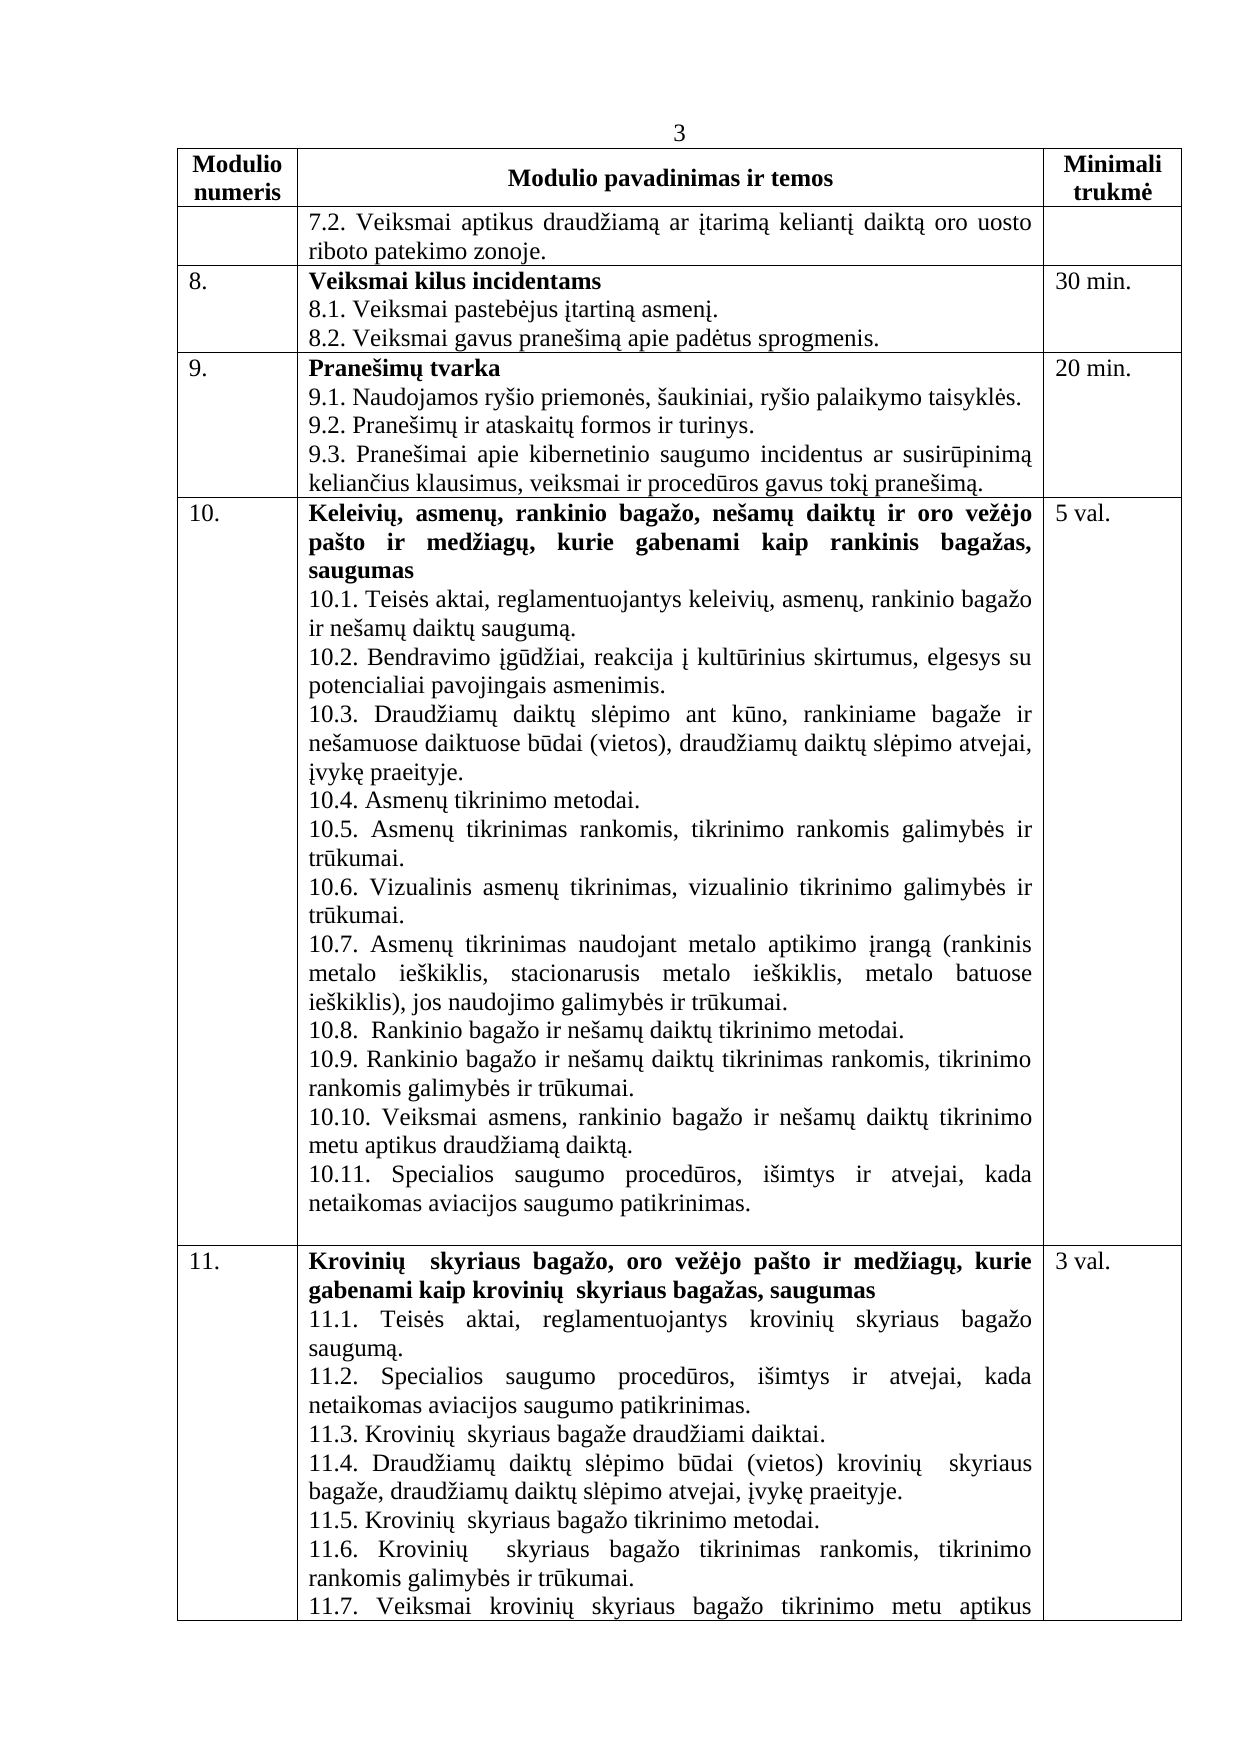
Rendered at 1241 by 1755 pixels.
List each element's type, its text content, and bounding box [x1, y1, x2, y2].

table_cell 20 min. [1044, 353, 1181, 497]
table_header Modulio numeris [178, 149, 297, 206]
table_cell 3 val. [1044, 1246, 1181, 1620]
table_cell 11. [178, 1246, 297, 1620]
table_cell 30 min. [1044, 266, 1181, 352]
table_header Minimali trukmė [1044, 149, 1181, 206]
table_cell 8. [178, 266, 297, 352]
table_cell 9. [178, 353, 297, 497]
table_cell [1044, 207, 1181, 265]
table_cell 5 val. [1044, 498, 1181, 1245]
table_header Modulio pavadinimas ir temos [298, 149, 1043, 206]
table_cell 7.2. Veiksmai aptikus draudžiamą ar įtarimą keliantį daiktą oro uosto riboto patekimo zonoje. [298, 207, 1043, 265]
table_cell Veiksmai kilus incidentams 8.1. Veiksmai pastebėjus įtartiną asmenį. 8.2. Veiksmai gavus pranešimą apie padėtus sprogmenis. [298, 266, 1043, 352]
table_cell Krovinių skyriaus bagažo, oro vežėjo pašto ir medžiagų, kurie gabenami kaip krovinių skyriaus bagažas, saugumas 11.1. Teisės aktai, reglamentuojantys krovinių skyriaus bagažo saugumą. 11.2. Specialios saugumo procedūros, išimtys ir atvejai, kada netaikomas aviacijos saugumo patikrinimas. 11.3. Krovinių skyriaus bagaže draudžiami daiktai. 11.4. Draudžiamų daiktų slėpimo būdai (vietos) krovinių skyriaus bagaže, draudžiamų daiktų slėpimo atvejai, įvykę praeityje. 11.5. Krovinių skyriaus bagažo tikrinimo metodai. 11.6. Krovinių skyriaus bagažo tikrinimas rankomis, tikrinimo rankomis galimybės ir trūkumai. 11.7. Veiksmai krovinių skyriaus bagažo tikrinimo metu aptikus [298, 1246, 1043, 1620]
table_cell [178, 207, 297, 265]
table_cell 10. [178, 498, 297, 1245]
table_cell Keleivių, asmenų, rankinio bagažo, nešamų daiktų ir oro vežėjo pašto ir medžiagų, kurie gabenami kaip rankinis bagažas, saugumas 10.1. Teisės aktai, reglamentuojantys keleivių, asmenų, rankinio bagažo ir nešamų daiktų saugumą. 10.2. Bendravimo įgūdžiai, reakcija į kultūrinius skirtumus, elgesys su potencialiai pavojingais asmenimis. 10.3. Draudžiamų daiktų slėpimo ant kūno, rankiniame bagaže ir nešamuose daiktuose būdai (vietos), draudžiamų daiktų slėpimo atvejai, įvykę praeityje. 10.4. Asmenų tikrinimo metodai. 10.5. Asmenų tikrinimas rankomis, tikrinimo rankomis galimybės ir trūkumai. 10.6. Vizualinis asmenų tikrinimas, vizualinio tikrinimo galimybės ir trūkumai. 10.7. Asmenų tikrinimas naudojant metalo aptikimo įrangą (rankinis metalo ieškiklis, stacionarusis metalo ieškiklis, metalo batuose ieškiklis), jos naudojimo galimybės ir trūkumai. 10.8. Rankinio bagažo ir nešamų daiktų tikrinimo metodai. 10.9. Rankinio bagažo ir nešamų daiktų tikrinimas rankomis, tikrinimo rankomis galimybės ir trūkumai. 10.10. Veiksmai asmens, rankinio bagažo ir nešamų daiktų tikrinimo metu aptikus draudžiamą daiktą. 10.11. Specialios saugumo procedūros, išimtys ir atvejai, kada netaikomas aviacijos saugumo patikrinimas. [298, 498, 1043, 1245]
table_cell Pranešimų tvarka 9.1. Naudojamos ryšio priemonės, šaukiniai, ryšio palaikymo taisyklės. 9.2. Pranešimų ir ataskaitų formos ir turinys. 9.3. Pranešimai apie kibernetinio saugumo incidentus ar susirūpinimą keliančius klausimus, veiksmai ir procedūros gavus tokį pranešimą. [298, 353, 1043, 497]
